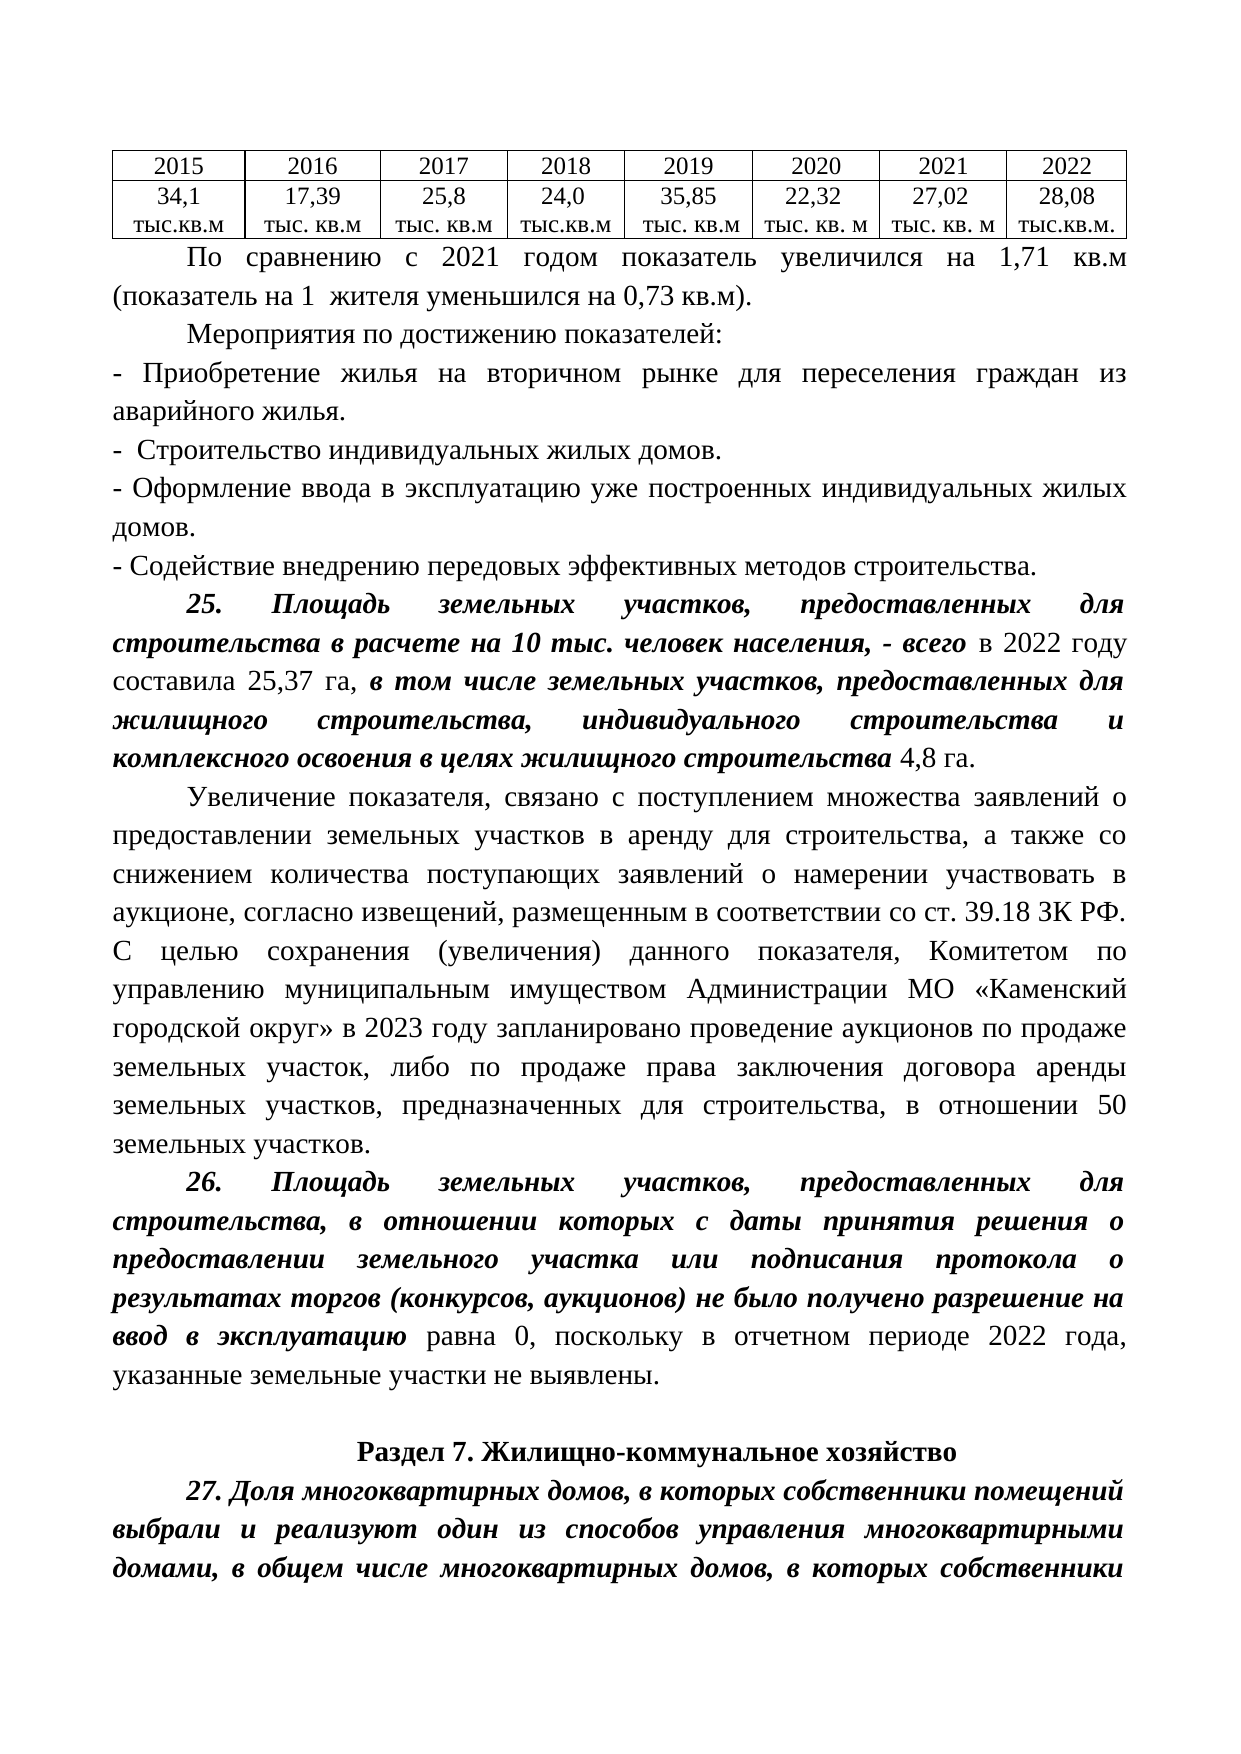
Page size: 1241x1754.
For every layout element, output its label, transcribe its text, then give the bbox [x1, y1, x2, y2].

text 25. Площадь земельных участков, предоставленных для строительства в расчете на 10 тыс. человек населения, - всего в 2022 году составила 25,37 га, в том числе земельных участков, предоставленных для жилищного строительства, индивидуального строительства и комплексного освоения в целях жилищного строительства 4,8 га. [112, 586, 1128, 774]
text 26. Площадь земельных участков, предоставленных для строительства, в отношении которых с даты принятия решения о предоставлении земельного участка или подписания протокола о результатах торгов (конкурсов, аукционов) не было получено разрешение на ввод в эксплуатацию равна 0, поскольку в отчетном периоде 2022 года, указанные земельные участки не выявлены. [112, 1164, 1128, 1391]
table_header 2018 [508, 151, 624, 180]
table_cell 24,0 тыс.кв.м [508, 181, 624, 238]
table_cell 25,8 тыс. кв.м [381, 181, 507, 238]
text 27. Доля многоквартирных домов, в которых собственники помещений выбрали и реализуют один из способов управления многоквартирными домами, в общем числе многоквартирных домов, в которых собственники [112, 1473, 1128, 1583]
table_header 2020 [753, 151, 879, 180]
table_header 2021 [880, 151, 1006, 180]
text Мероприятия по достижению показателей: [112, 316, 1128, 350]
table_cell 22,32 тыс. кв. м [753, 181, 879, 238]
table_header 2017 [381, 151, 507, 180]
text - Строительство индивидуальных жилых домов. [112, 432, 1128, 466]
text По сравнению с 2021 годом показатель увеличился на 1,71 кв.м (показатель на 1 жителя уменьшился на 0,73 кв.м). [112, 239, 1128, 311]
table_cell 35,85 тыс. кв.м [625, 181, 752, 238]
table_header 2016 [246, 151, 380, 180]
table_cell 28,08 тыс.кв.м. [1007, 181, 1126, 238]
table_header 2015 [113, 151, 244, 180]
text Увеличение показателя, связано с поступлением множества заявлений о предоставлении земельных участков в аренду для строительства, а также со снижением количества поступающих заявлений о намерении участвовать в аукционе, согласно извещений, размещенным в соответствии со ст. 39.18 ЗК РФ. С целью сохранения (увеличения) данного показателя, Комитетом по управлению муниципальным имуществом Администрации МО «Каменский городской округ» в 2023 году запланировано проведение аукционов по продаже земельных участок, либо по продаже права заключения договора аренды земельных участков, предназначенных для строительства, в отношении 50 земельных участков. [112, 779, 1128, 1159]
text - Оформление ввода в эксплуатацию уже построенных индивидуальных жилых домов. [112, 471, 1128, 543]
table_cell 17,39 тыс. кв.м [246, 181, 380, 238]
text - Содействие внедрению передовых эффективных методов строительства. [112, 548, 1128, 581]
table_header 2019 [625, 151, 752, 180]
text Раздел 7. Жилищно-коммунальное хозяйство [112, 1434, 1128, 1468]
text - Приобретение жилья на вторичном рынке для переселения граждан из аварийного жилья. [112, 355, 1128, 427]
table_cell 34,1 тыс.кв.м [113, 181, 244, 238]
table_header 2022 [1007, 151, 1126, 180]
table_cell 27,02 тыс. кв. м [880, 181, 1006, 238]
